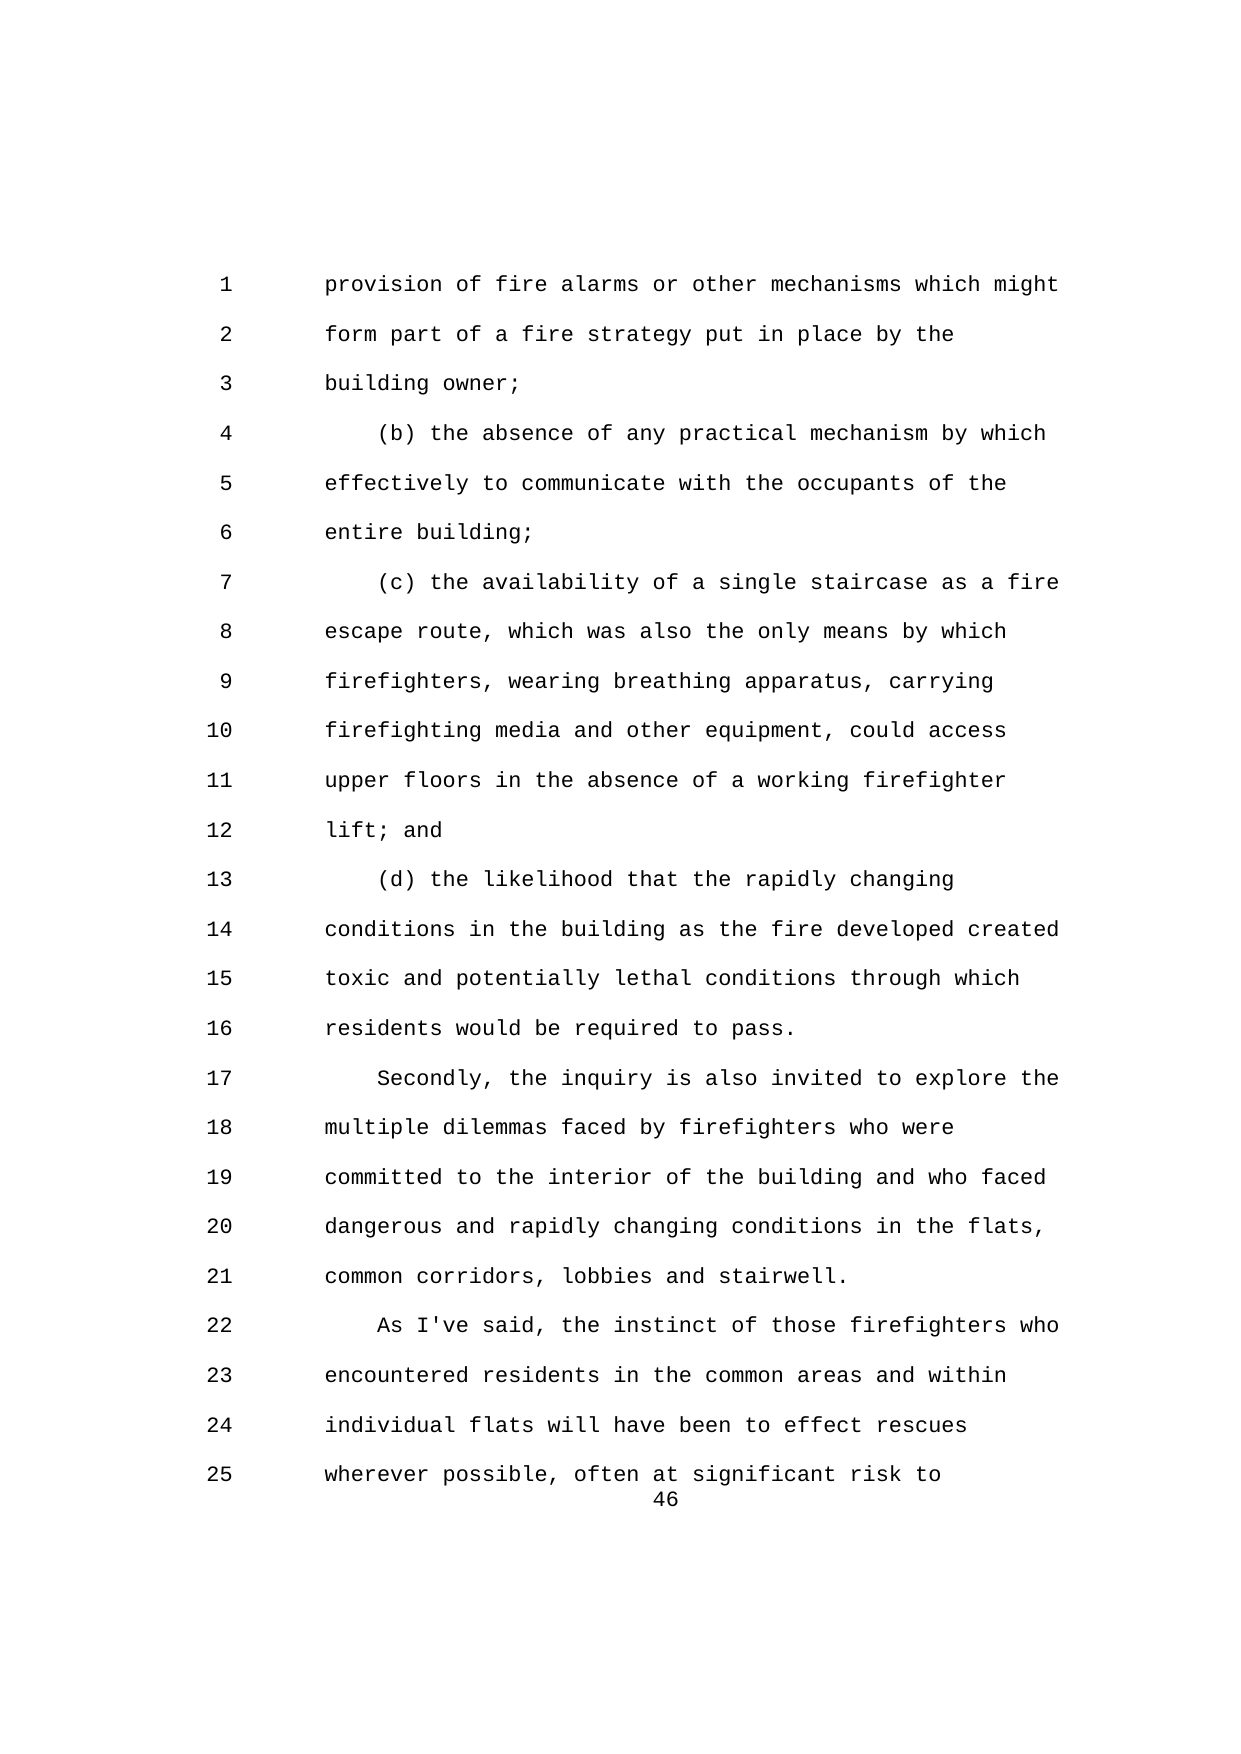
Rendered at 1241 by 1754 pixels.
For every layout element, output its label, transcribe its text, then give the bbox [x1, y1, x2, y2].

text 4 (b) the absence of any practical mechanism by which [75, 422, 1165, 447]
text 20 dangerous and rapidly changing conditions in the flats, [75, 1215, 1165, 1240]
text 46 [75, 1488, 1165, 1513]
text 12 lift; and [75, 819, 1165, 843]
text 23 encountered residents in the common areas and within [75, 1364, 1165, 1389]
text 16 residents would be required to pass. [75, 1017, 1165, 1042]
text 8 escape route, which was also the only means by which [75, 620, 1165, 645]
text 2 form part of a fire strategy put in place by the [75, 323, 1165, 348]
text 21 common corridors, lobbies and stairwell. [75, 1265, 1165, 1290]
text 6 entire building; [75, 521, 1165, 546]
text 18 multiple dilemmas faced by firefighters who were [75, 1116, 1165, 1141]
text 11 upper floors in the absence of a working firefighter [75, 769, 1165, 794]
text 7 (c) the availability of a single staircase as a fire [75, 571, 1165, 596]
text 22 As I've said, the instinct of those firefighters who [75, 1314, 1165, 1339]
text 17 Secondly, the inquiry is also invited to explore the [75, 1067, 1165, 1091]
text 1 provision of fire alarms or other mechanisms which might [75, 273, 1165, 298]
text 25 wherever possible, often at significant risk to [75, 1463, 1165, 1488]
text 3 building owner; [75, 372, 1165, 397]
text 5 effectively to communicate with the occupants of the [75, 472, 1165, 496]
text 13 (d) the likelihood that the rapidly changing [75, 868, 1165, 893]
text 10 firefighting media and other equipment, could access [75, 719, 1165, 744]
text 9 firefighters, wearing breathing apparatus, carrying [75, 670, 1165, 695]
text 24 individual flats will have been to effect rescues [75, 1414, 1165, 1438]
text 19 committed to the interior of the building and who faced [75, 1166, 1165, 1191]
text 15 toxic and potentially lethal conditions through which [75, 967, 1165, 992]
text 14 conditions in the building as the fire developed created [75, 918, 1165, 943]
